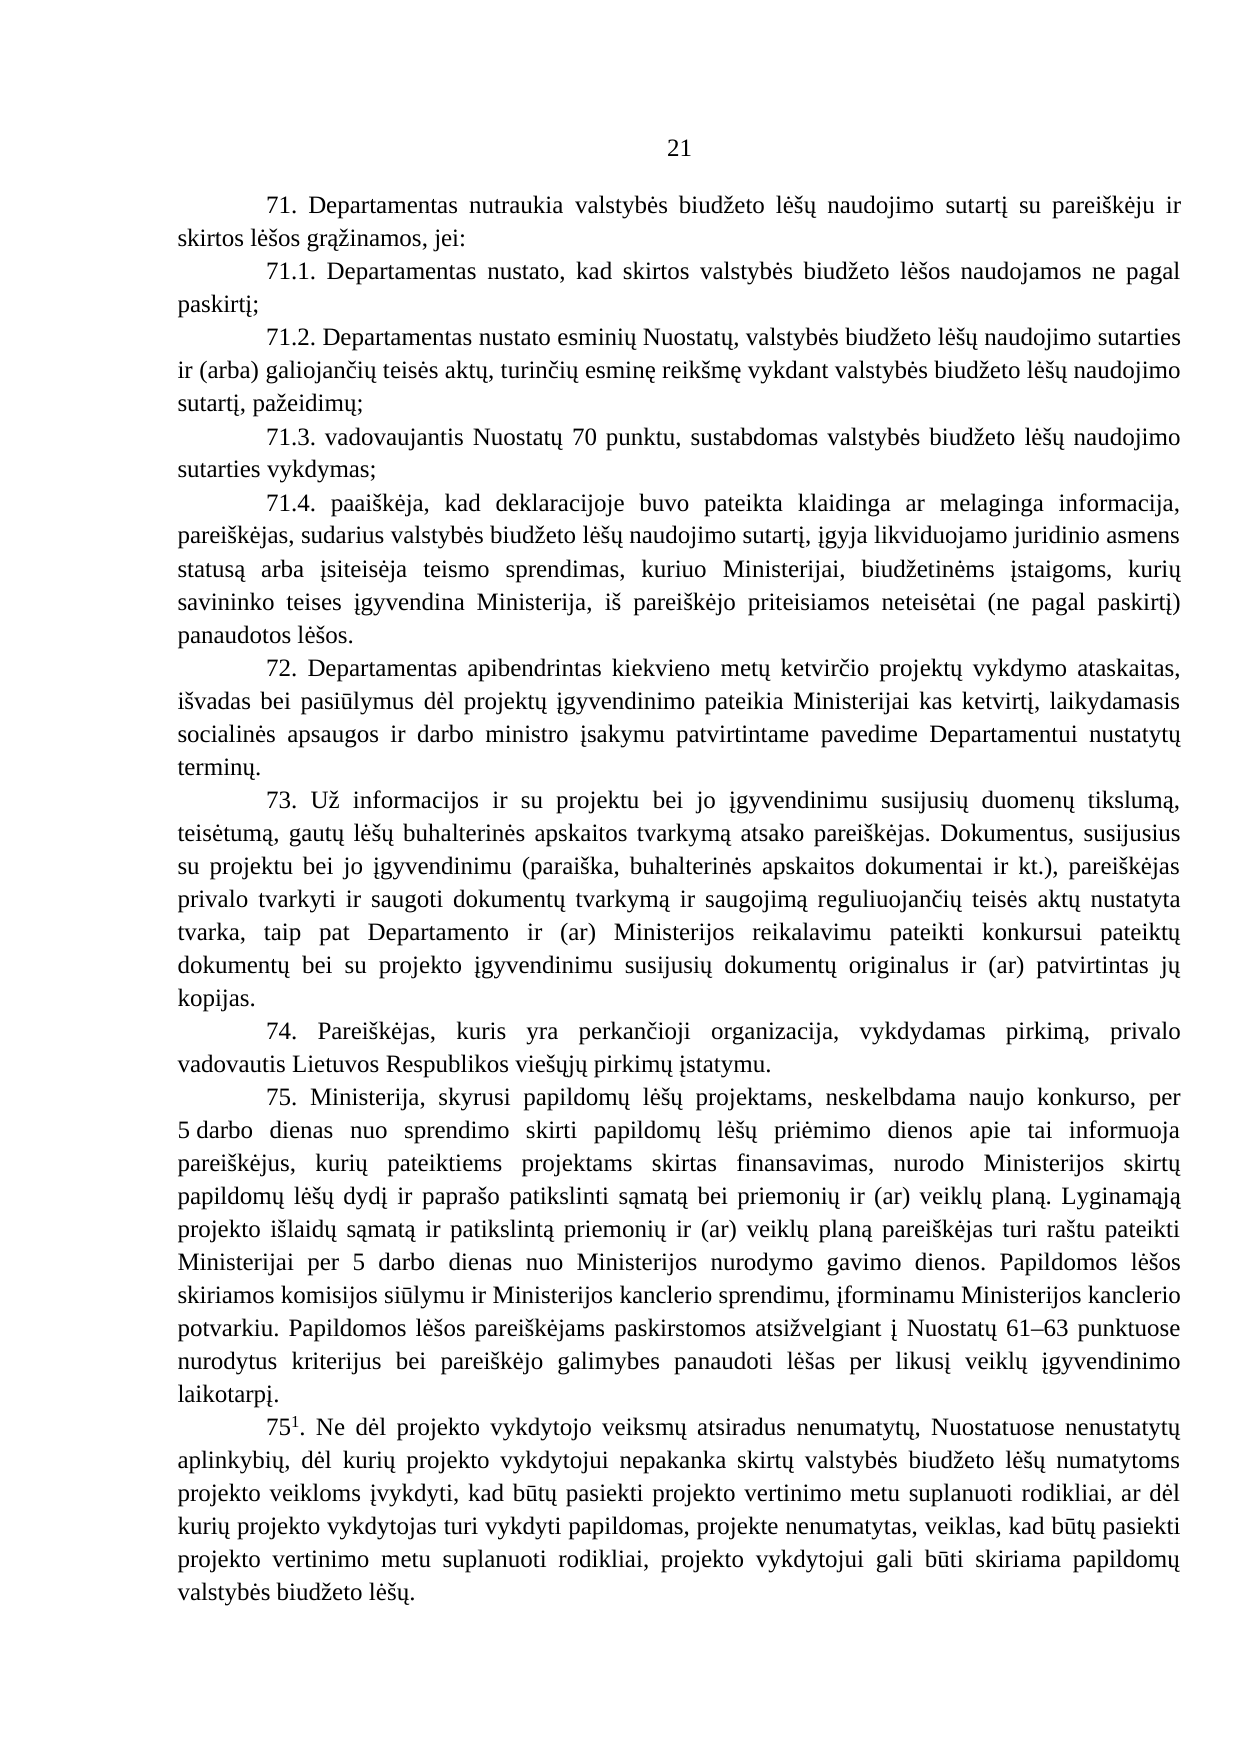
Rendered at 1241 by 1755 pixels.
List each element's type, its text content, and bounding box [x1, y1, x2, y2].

text 75. Ministerija, skyrusi papildomų lėšų projektams, neskelbdama naujo konkurso, per 5 darbo dienas nuo sprendimo skirti papildomų lėšų priėmimo dienos apie tai informuoja pareiškėjus, kurių pateiktiems projektams skirtas finansavimas, nurodo Ministerijos skirtų papildomų lėšų dydį ir paprašo patikslinti sąmatą bei priemonių ir (ar) veiklų planą. Lyginamąją projekto išlaidų sąmatą ir patikslintą priemonių ir (ar) veiklų planą pareiškėjas turi raštu pateikti Ministerijai per 5 darbo dienas nuo Ministerijos nurodymo gavimo dienos. Papildomos lėšos skiriamos komisijos siūlymu ir Ministerijos kanclerio sprendimu, įforminamu Ministerijos kanclerio potvarkiu. Papildomos lėšos pareiškėjams paskirstomos atsižvelgiant į Nuostatų 61–63 punktuose nurodytus kriterijus bei pareiškėjo galimybes panaudoti lėšas per likusį veiklų įgyvendinimo laikotarpį. [177, 1082, 1181, 1408]
text 751. Ne dėl projekto vykdytojo veiksmų atsiradus nenumatytų, Nuostatuose nenustatytų aplinkybių, dėl kurių projekto vykdytojui nepakanka skirtų valstybės biudžeto lėšų numatytoms projekto veikloms įvykdyti, kad būtų pasiekti projekto vertinimo metu suplanuoti rodikliai, ar dėl kurių projekto vykdytojas turi vykdyti papildomas, projekte nenumatytas, veiklas, kad būtų pasiekti projekto vertinimo metu suplanuoti rodikliai, projekto vykdytojui gali būti skiriama papildomų valstybės biudžeto lėšų. [177, 1412, 1181, 1606]
text 71.1. Departamentas nustato, kad skirtos valstybės biudžeto lėšos naudojamos ne pagal paskirtį; [177, 256, 1181, 318]
text 71.4. paaiškėja, kad deklaracijoje buvo pateikta klaidinga ar melaginga informacija, pareiškėjas, sudarius valstybės biudžeto lėšų naudojimo sutartį, įgyja likviduojamo juridinio asmens statusą arba įsiteisėja teismo sprendimas, kuriuo Ministerijai, biudžetinėms įstaigoms, kurių savininko teises įgyvendina Ministerija, iš pareiškėjo priteisiamos neteisėtai (ne pagal paskirtį) panaudotos lėšos. [177, 488, 1181, 648]
text 74. Pareiškėjas, kuris yra perkančioji organizacija, vykdydamas pirkimą, privalo vadovautis Lietuvos Respublikos viešųjų pirkimų įstatymu. [177, 1016, 1181, 1078]
text 72. Departamentas apibendrintas kiekvieno metų ketvirčio projektų vykdymo ataskaitas, išvadas bei pasiūlymus dėl projektų įgyvendinimo pateikia Ministerijai kas ketvirtį, laikydamasis socialinės apsaugos ir darbo ministro įsakymu patvirtintame pavedime Departamentui nustatytų terminų. [177, 653, 1181, 781]
text 71.2. Departamentas nustato esminių Nuostatų, valstybės biudžeto lėšų naudojimo sutarties ir (arba) galiojančių teisės aktų, turinčių esminę reikšmę vykdant valstybės biudžeto lėšų naudojimo sutartį, pažeidimų; [177, 322, 1181, 417]
text 71.3. vadovaujantis Nuostatų 70 punktu, sustabdomas valstybės biudžeto lėšų naudojimo sutarties vykdymas; [177, 422, 1181, 483]
text 73. Už informacijos ir su projektu bei jo įgyvendinimu susijusių duomenų tikslumą, teisėtumą, gautų lėšų buhalterinės apskaitos tvarkymą atsako pareiškėjas. Dokumentus, susijusius su projektu bei jo įgyvendinimu (paraiška, buhalterinės apskaitos dokumentai ir kt.), pareiškėjas privalo tvarkyti ir saugoti dokumentų tvarkymą ir saugojimą reguliuojančių teisės aktų nustatyta tvarka, taip pat Departamento ir (ar) Ministerijos reikalavimu pateikti konkursui pateiktų dokumentų bei su projekto įgyvendinimu susijusių dokumentų originalus ir (ar) patvirtintas jų kopijas. [177, 785, 1181, 1012]
text 71. Departamentas nutraukia valstybės biudžeto lėšų naudojimo sutartį su pareiškėju ir skirtos lėšos grąžinamos, jei: [177, 190, 1181, 252]
